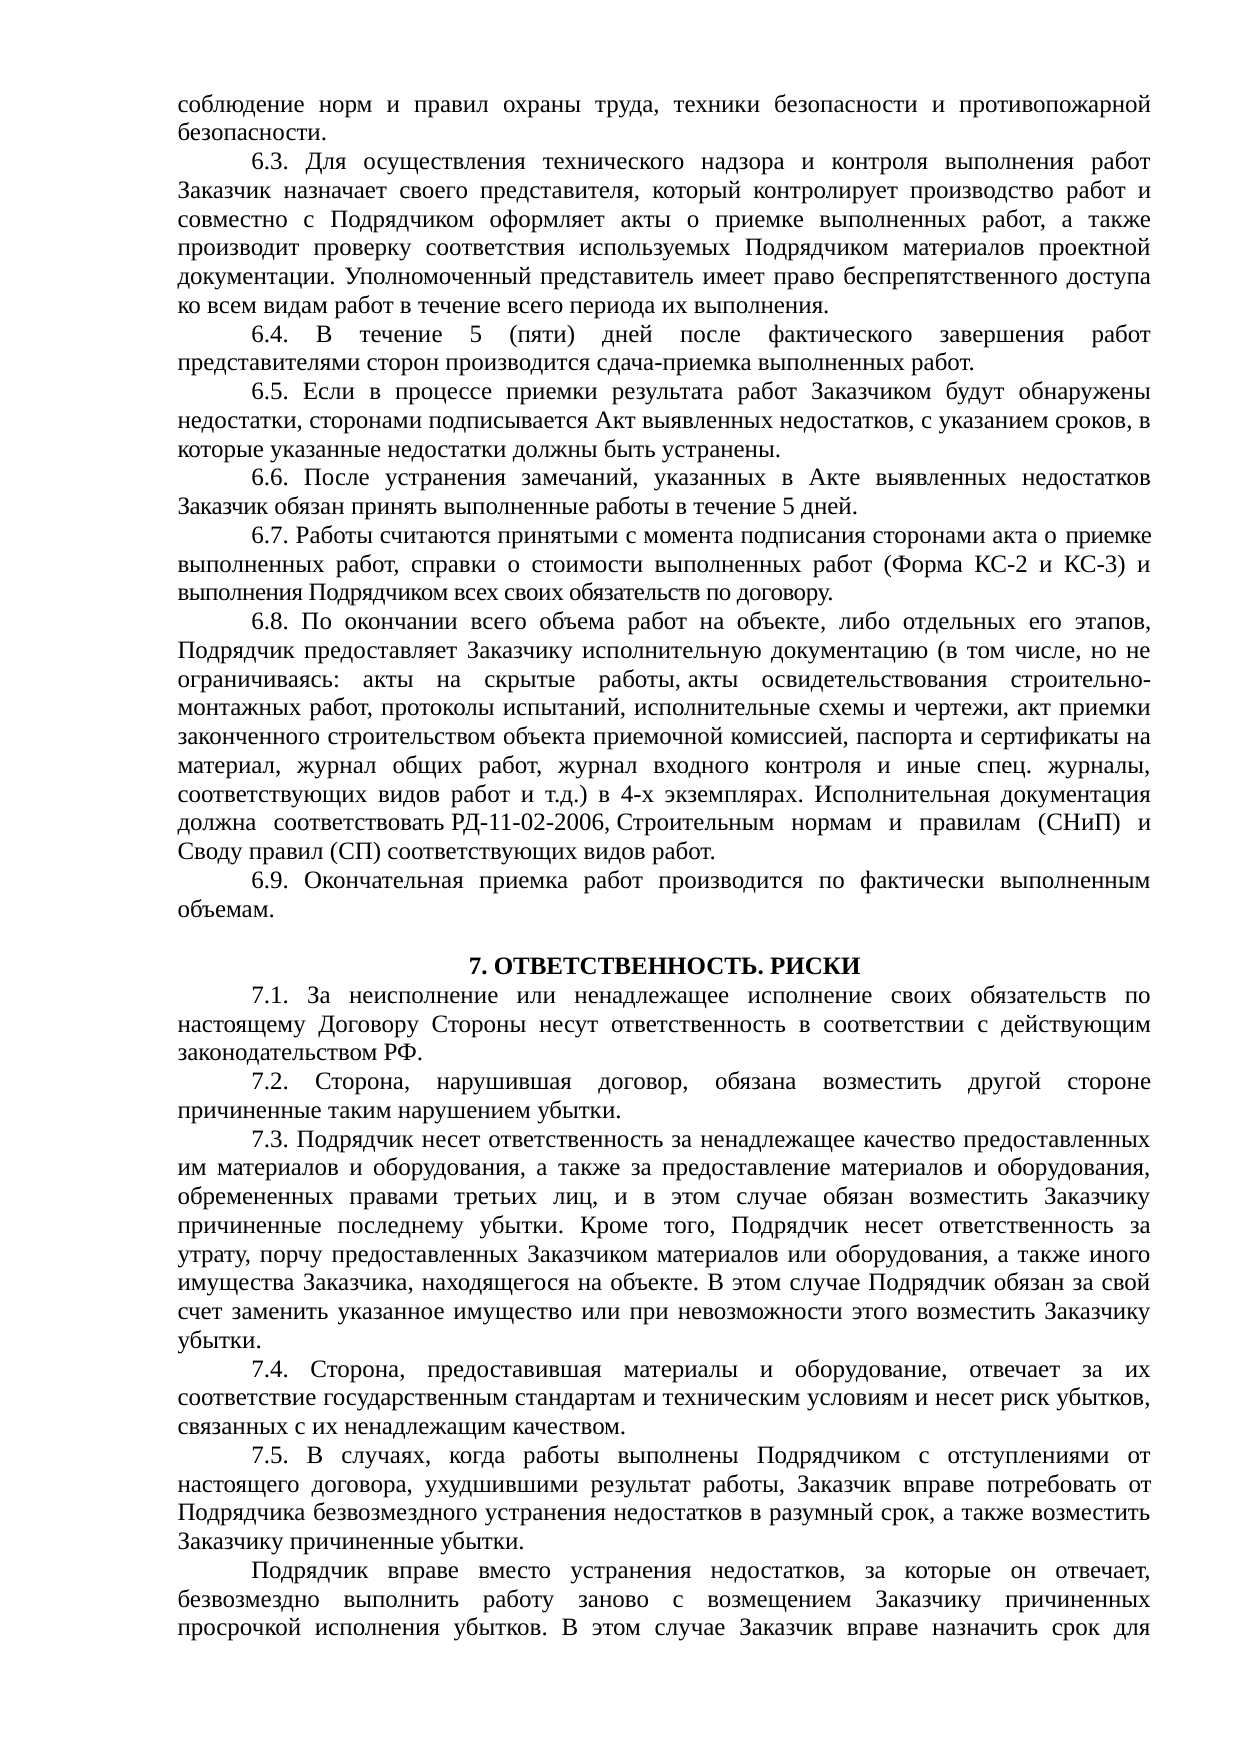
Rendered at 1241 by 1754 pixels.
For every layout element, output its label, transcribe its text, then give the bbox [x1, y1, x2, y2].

text 7.4. Сторона, предоставившая материалы и оборудование, отвечает за их соответствие государственным стандартам и техническим условиям и несет риск убытков, связанных с их ненадлежащим качеством. [177, 1354, 1152, 1440]
text 6.4. В течение 5 (пяти) дней после фактического завершения работ представителями сторон производится сдача-приемка выполненных работ. [177, 319, 1152, 376]
text соблюдение норм и правил охраны труда, техники безопасности и противопожарной безопасности. [177, 89, 1152, 146]
text 7.1. За неисполнение или ненадлежащее исполнение своих обязательств по настоящему Договору Стороны несут ответственность в соответствии с действующим законодательством РФ. [177, 980, 1152, 1066]
text 6.7. Работы считаются принятыми с момента подписания сторонами акта о приемке выполненных работ, справки о стоимости выполненных работ (Форма КС-2 и КС-3) и выполнения Подрядчиком всех своих обязательств по договору. [177, 520, 1152, 606]
text 6.9. Окончательная приемка работ производится по фактически выполненным объемам. [177, 865, 1152, 922]
text 6.3. Для осуществления технического надзора и контроля выполнения работ Заказчик назначает своего представителя, который контролирует производство работ и совместно с Подрядчиком оформляет акты о приемке выполненных работ, а также производит проверку соответствия используемых Подрядчиком материалов проектной документации. Уполномоченный представитель имеет право беспрепятственного доступа ко всем видам работ в течение всего периода их выполнения. [177, 146, 1152, 319]
text 7.5. В случаях, когда работы выполнены Подрядчиком с отступлениями от настоящего договора, ухудшившими результат работы, Заказчик вправе потребовать от Подрядчика безвозмездного устранения недостатков в разумный срок, а также возместить Заказчику причиненные убытки. [177, 1440, 1152, 1555]
text Подрядчик вправе вместо устранения недостатков, за которые он отвечает, безвозмездно выполнить работу заново с возмещением Заказчику причиненных просрочкой исполнения убытков. В этом случае Заказчик вправе назначить срок для [177, 1555, 1152, 1641]
text 6.6. После устранения замечаний, указанных в Акте выявленных недостатков Заказчик обязан принять выполненные работы в течение 5 дней. [177, 462, 1152, 520]
text 6.8. По окончании всего объема работ на объекте, либо отдельных его этапов, Подрядчик предоставляет Заказчику исполнительную документацию (в том числе, но не ограничиваясь: акты на скрытые работы, акты освидетельствования строительно-монтажных работ, протоколы испытаний, исполнительные схемы и чертежи, акт приемки законченного строительством объекта приемочной комиссией, паспорта и сертификаты на материал, журнал общих работ, журнал входного контроля и иные спец. журналы, соответствующих видов работ и т.д.) в 4-х экземплярах. Исполнительная документация должна соответствовать РД-11-02-2006, Строительным нормам и правилам (СНиП) и Своду правил (СП) соответствующих видов работ. [177, 606, 1152, 865]
text 7.3. Подрядчик несет ответственность за ненадлежащее качество предоставленных им материалов и оборудования, а также за предоставление материалов и оборудования, обремененных правами третьих лиц, и в этом случае обязан возместить Заказчику причиненные последнему убытки. Кроме того, Подрядчик несет ответственность за утрату, порчу предоставленных Заказчиком материалов или оборудования, а также иного имущества Заказчика, находящегося на объекте. В этом случае Подрядчик обязан за свой счет заменить указанное имущество или при невозможности этого возместить Заказчику убытки. [177, 1124, 1152, 1354]
text 7.2. Сторона, нарушившая договор, обязана возместить другой стороне причиненные таким нарушением убытки. [177, 1066, 1152, 1124]
text 7. ОТВЕТСТВЕННОСТЬ. РИСКИ [177, 951, 1152, 980]
text 6.5. Если в процессе приемки результата работ Заказчиком будут обнаружены недостатки, сторонами подписывается Акт выявленных недостатков, с указанием сроков, в которые указанные недостатки должны быть устранены. [177, 376, 1152, 462]
